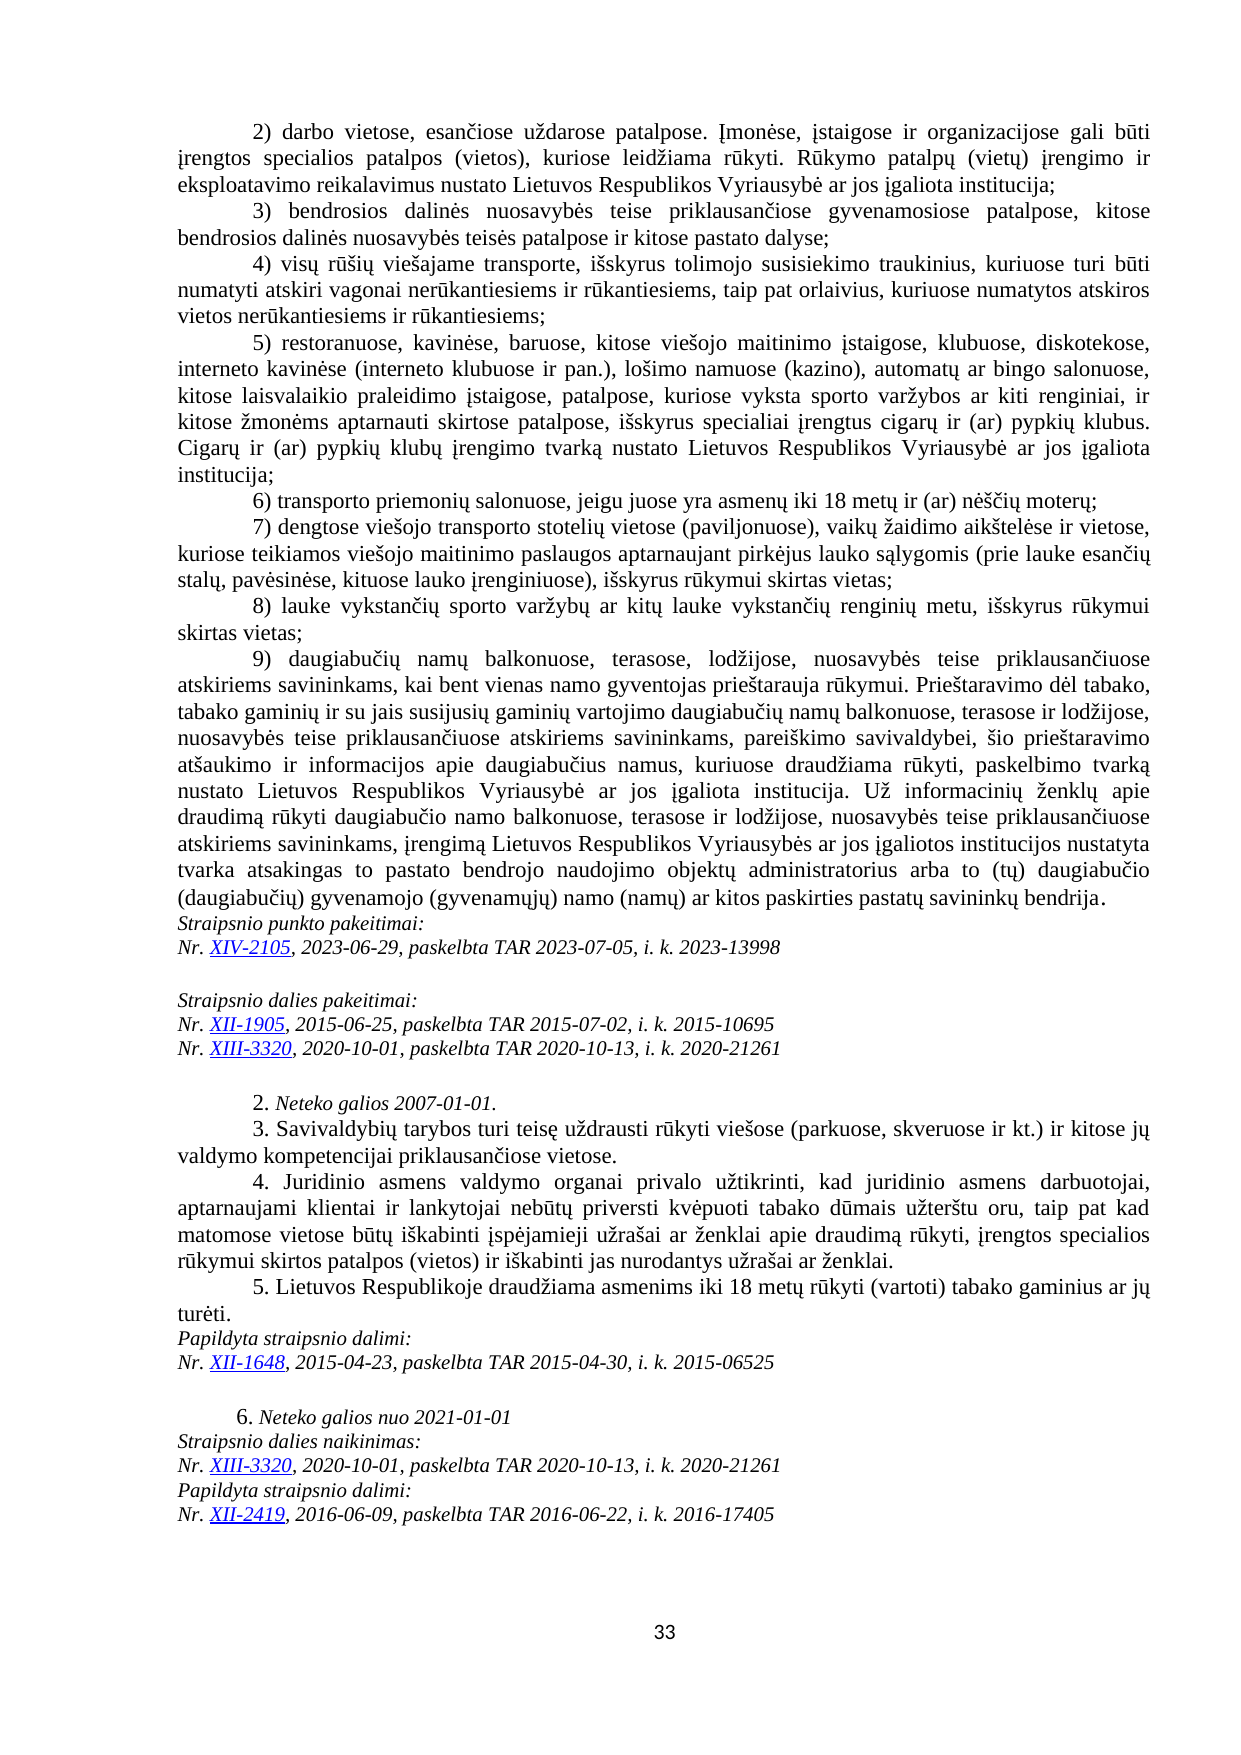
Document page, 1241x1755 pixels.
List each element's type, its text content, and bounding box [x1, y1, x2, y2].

text Nr. XIII-3320, 2020-10-01, paskelbta TAR 2020-10-13, i. k. 2020-21261 [177, 1036, 1152, 1060]
text 6. Neteko galios nuo 2021-01-01 [177, 1403, 1152, 1429]
text 5) restoranuose, kavinėse, baruose, kitose viešojo maitinimo įstaigose, klubuose, diskotekose, interneto kavinėse (interneto klubuose ir pan.), lošimo namuose (kazino), automatų ar bingo salonuose, kitose laisvalaikio praleidimo įstaigose, patalpose, kuriose vyksta sporto varžybos ar kiti renginiai, ir kitose žmonėms aptarnauti skirtose patalpose, išskyrus specialiai įrengtus cigarų ir (ar) pypkių klubus. Cigarų ir (ar) pypkių klubų įrengimo tvarką nustato Lietuvos Respublikos Vyriausybė ar jos įgaliota institucija; [177, 329, 1152, 487]
text 2) darbo vietose, esančiose uždarose patalpose. Įmonėse, įstaigose ir organizacijose gali būti įrengtos specialios patalpos (vietos), kuriose leidžiama rūkyti. Rūkymo patalpų (vietų) įrengimo ir eksploatavimo reikalavimus nustato Lietuvos Respublikos Vyriausybė ar jos įgaliota institucija; [177, 118, 1152, 197]
text Nr. XIV-2105, 2023-06-29, paskelbta TAR 2023-07-05, i. k. 2023-13998 [177, 935, 1152, 959]
text 3. Savivaldybių tarybos turi teisę uždrausti rūkyti viešose (parkuose, skveruose ir kt.) ir kitose jų valdymo kompetencijai priklausančiose vietose. [177, 1115, 1152, 1168]
text Nr. XII-2419, 2016-06-09, paskelbta TAR 2016-06-22, i. k. 2016-17405 [177, 1502, 1152, 1526]
text 3) bendrosios dalinės nuosavybės teise priklausančiose gyvenamosiose patalpose, kitose bendrosios dalinės nuosavybės teisės patalpose ir kitose pastato dalyse; [177, 197, 1152, 250]
text Nr. XII-1648, 2015-04-23, paskelbta TAR 2015-04-30, i. k. 2015-06525 [177, 1350, 1152, 1374]
text 4) visų rūšių viešajame transporte, išskyrus tolimojo susisiekimo traukinius, kuriuose turi būti numatyti atskiri vagonai nerūkantiesiems ir rūkantiesiems, taip pat orlaivius, kuriuose numatytos atskiros vietos nerūkantiesiems ir rūkantiesiems; [177, 250, 1152, 329]
text 8) lauke vykstančių sporto varžybų ar kitų lauke vykstančių renginių metu, išskyrus rūkymui skirtas vietas; [177, 592, 1152, 645]
text Straipsnio dalies pakeitimai: [177, 988, 1152, 1012]
text Nr. XIII-3320, 2020-10-01, paskelbta TAR 2020-10-13, i. k. 2020-21261 [177, 1453, 1152, 1477]
text 9) daugiabučių namų balkonuose, terasose, lodžijose, nuosavybės teise priklausančiuose atskiriems savininkams, kai bent vienas namo gyventojas prieštarauja rūkymui. Prieštaravimo dėl tabako, tabako gaminių ir su jais susijusių gaminių vartojimo daugiabučių namų balkonuose, terasose ir lodžijose, nuosavybės teise priklausančiuose atskiriems savininkams, pareiškimo savivaldybei, šio prieštaravimo atšaukimo ir informacijos apie daugiabučius namus, kuriuose draudžiama rūkyti, paskelbimo tvarką nustato Lietuvos Respublikos Vyriausybė ar jos įgaliota institucija. Už informacinių ženklų apie draudimą rūkyti daugiabučio namo balkonuose, terasose ir lodžijose, nuosavybės teise priklausančiuose atskiriems savininkams, įrengimą Lietuvos Respublikos Vyriausybės ar jos įgaliotos institucijos nustatyta tvarka atsakingas to pastato bendrojo naudojimo objektų administratorius arba to (tų) daugiabučio (daugiabučių) gyvenamojo (gyvenamųjų) namo (namų) ar kitos paskirties pastatų savininkų bendrija. [177, 645, 1152, 911]
text 7) dengtose viešojo transporto stotelių vietose (paviljonuose), vaikų žaidimo aikštelėse ir vietose, kuriose teikiamos viešojo maitinimo paslaugos aptarnaujant pirkėjus lauko sąlygomis (prie lauke esančių stalų, pavėsinėse, kituose lauko įrenginiuose), išskyrus rūkymui skirtas vietas; [177, 513, 1152, 592]
text Papildyta straipsnio dalimi: [177, 1326, 1152, 1350]
text 4. Juridinio asmens valdymo organai privalo užtikrinti, kad juridinio asmens darbuotojai, aptarnaujami klientai ir lankytojai nebūtų priversti kvėpuoti tabako dūmais užterštu oru, taip pat kad matomose vietose būtų iškabinti įspėjamieji užrašai ar ženklai apie draudimą rūkyti, įrengtos specialios rūkymui skirtos patalpos (vietos) ir iškabinti jas nurodantys užrašai ar ženklai. [177, 1168, 1152, 1273]
text Straipsnio dalies naikinimas: [177, 1429, 1152, 1453]
text 2. Neteko galios 2007-01-01. [177, 1089, 1152, 1115]
text Straipsnio punkto pakeitimai: [177, 911, 1152, 935]
text Nr. XII-1905, 2015-06-25, paskelbta TAR 2015-07-02, i. k. 2015-10695 [177, 1012, 1152, 1036]
text 6) transporto priemonių salonuose, jeigu juose yra asmenų iki 18 metų ir (ar) nėščių moterų; [177, 487, 1152, 513]
text Papildyta straipsnio dalimi: [177, 1477, 1152, 1502]
text 5. Lietuvos Respublikoje draudžiama asmenims iki 18 metų rūkyti (vartoti) tabako gaminius ar jų turėti. [177, 1273, 1152, 1326]
